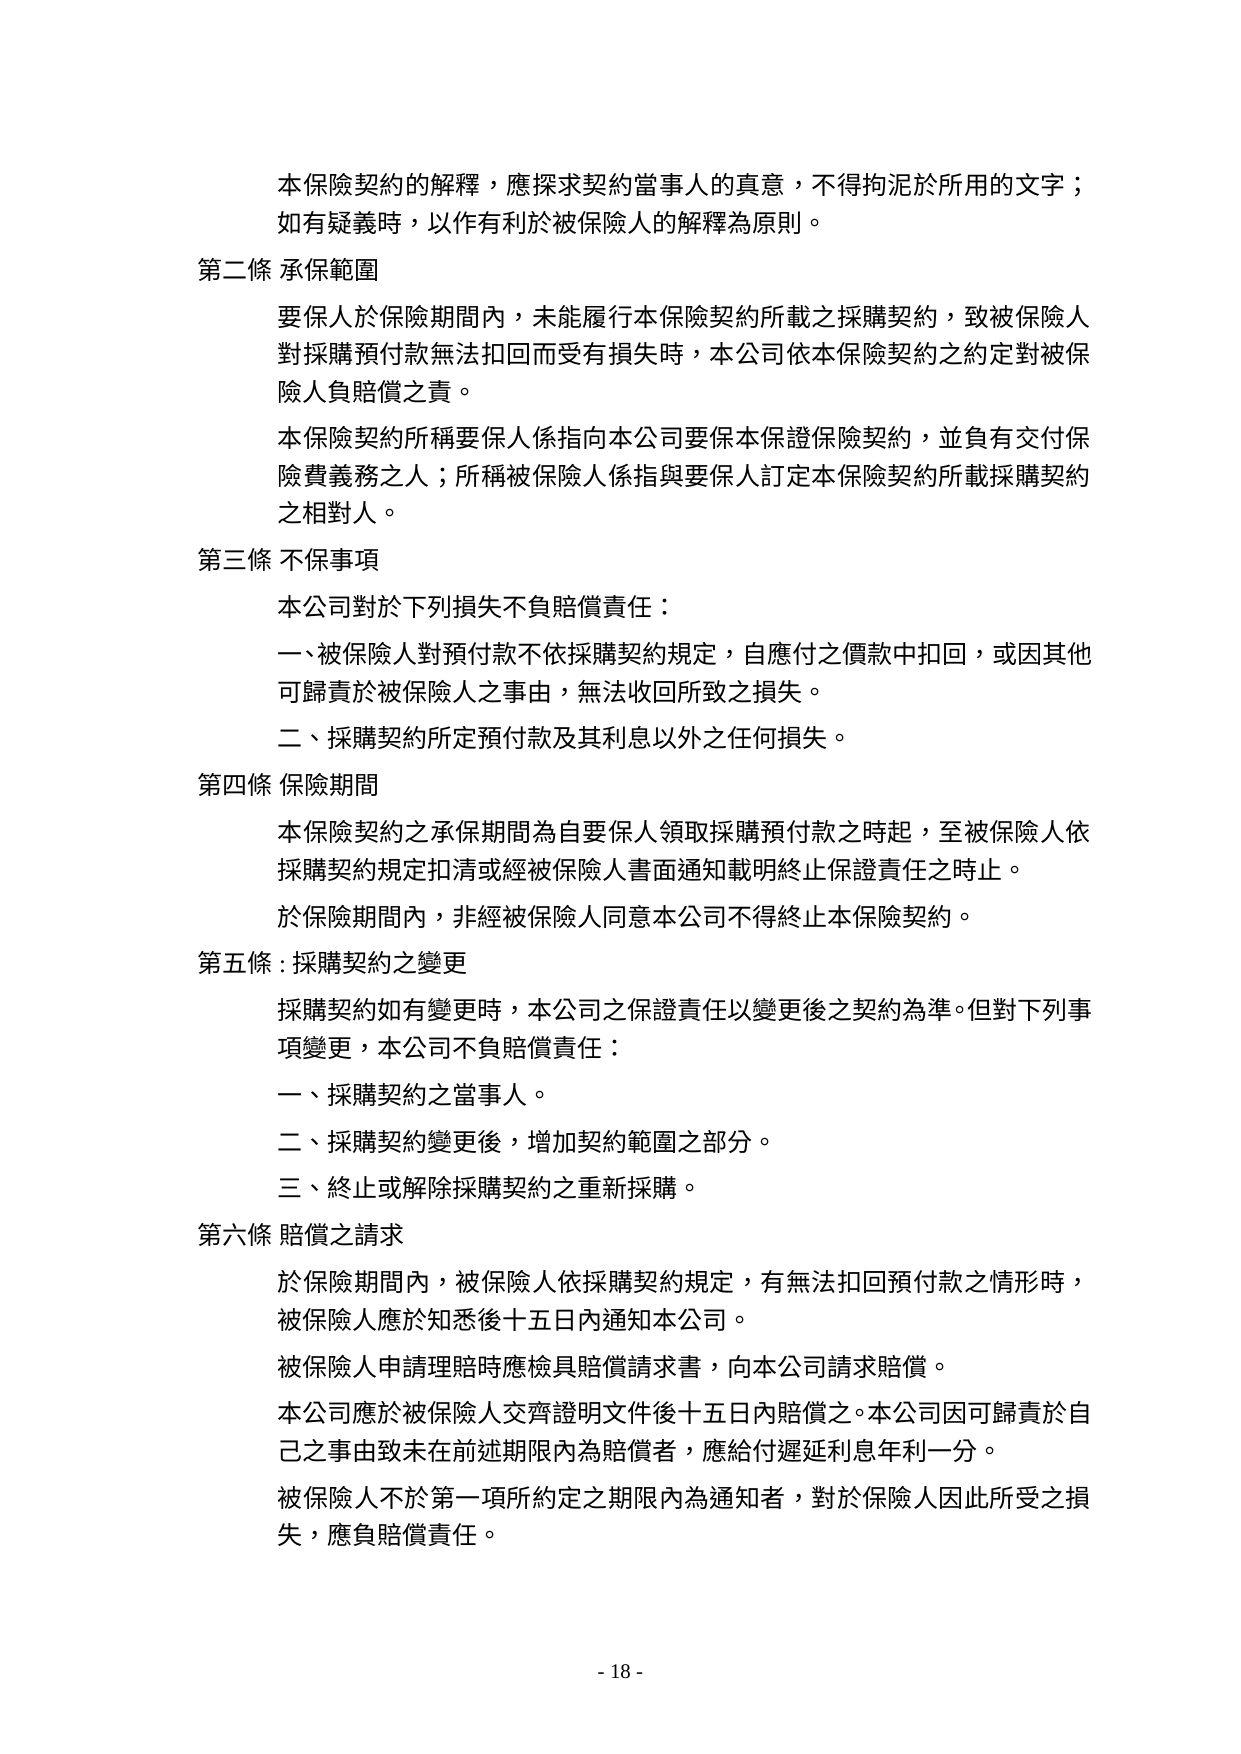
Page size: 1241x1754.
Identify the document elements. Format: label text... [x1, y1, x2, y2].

text 本保險契約的解釋，應探求契約當事人的真意，不得拘泥於所用的文字；如有疑義時，以作有利於被保險人的解釋為原則。 [278, 164, 1092, 239]
text 二、採購契約所定預付款及其利息以外之任何損失。 [278, 718, 1092, 755]
text 本保險契約之承保期間為自要保人領取採購預付款之時起，至被保險人依採購契約規定扣清或經被保險人書面通知載明終止保證責任之時止。 [278, 811, 1092, 886]
text 三、終止或解除採購契約之重新採購。 [278, 1168, 1092, 1205]
text 於保險期間內，被保險人依採購契約規定，有無法扣回預付款之情形時，被保險人應於知悉後十五日內通知本公司。 [278, 1261, 1092, 1336]
text 採購契約如有變更時，本公司之保證責任以變更後之契約為準。但對下列事項變更，本公司不負賠償責任： [278, 989, 1092, 1064]
text 於保險期間內，非經被保險人同意本公司不得終止本保險契約。 [278, 896, 1092, 933]
text 本保險契約所稱要保人係指向本公司要保本保證保險契約，並負有交付保險費義務之人；所稱被保險人係指與要保人訂定本保險契約所載採購契約之相對人。 [278, 418, 1092, 530]
text 第四條 保險期間 [198, 764, 1092, 802]
text 第六條 賠償之請求 [198, 1214, 1092, 1252]
text 第五條 : 採購契約之變更 [198, 943, 1092, 980]
text 二、採購契約變更後，增加契約範圍之部分。 [278, 1121, 1092, 1158]
text 被保險人不於第一項所約定之期限內為通知者，對於保險人因此所受之損失，應負賠償責任。 [278, 1477, 1092, 1552]
text 一、採購契約之當事人。 [278, 1074, 1092, 1111]
text 本公司對於下列損失不負賠償責任： [278, 586, 1092, 624]
text 要保人於保險期間內，未能履行本保險契約所載之採購契約，致被保險人對採購預付款無法扣回而受有損失時，本公司依本保險契約之約定對被保險人負賠償之責。 [278, 296, 1092, 408]
text 被保險人申請理賠時應檢具賠償請求書，向本公司請求賠償。 [278, 1346, 1092, 1383]
text 一、被保險人對預付款不依採購契約規定，自應付之價款中扣回，或因其他可歸責於被保險人之事由，無法收回所致之損失。 [278, 633, 1092, 708]
text 本公司應於被保險人交齊證明文件後十五日內賠償之。本公司因可歸責於自己之事由致未在前述期限內為賠償者，應給付遲延利息年利一分。 [278, 1393, 1092, 1468]
text 第三條 不保事項 [198, 539, 1092, 577]
text 第二條 承保範圍 [198, 249, 1092, 286]
